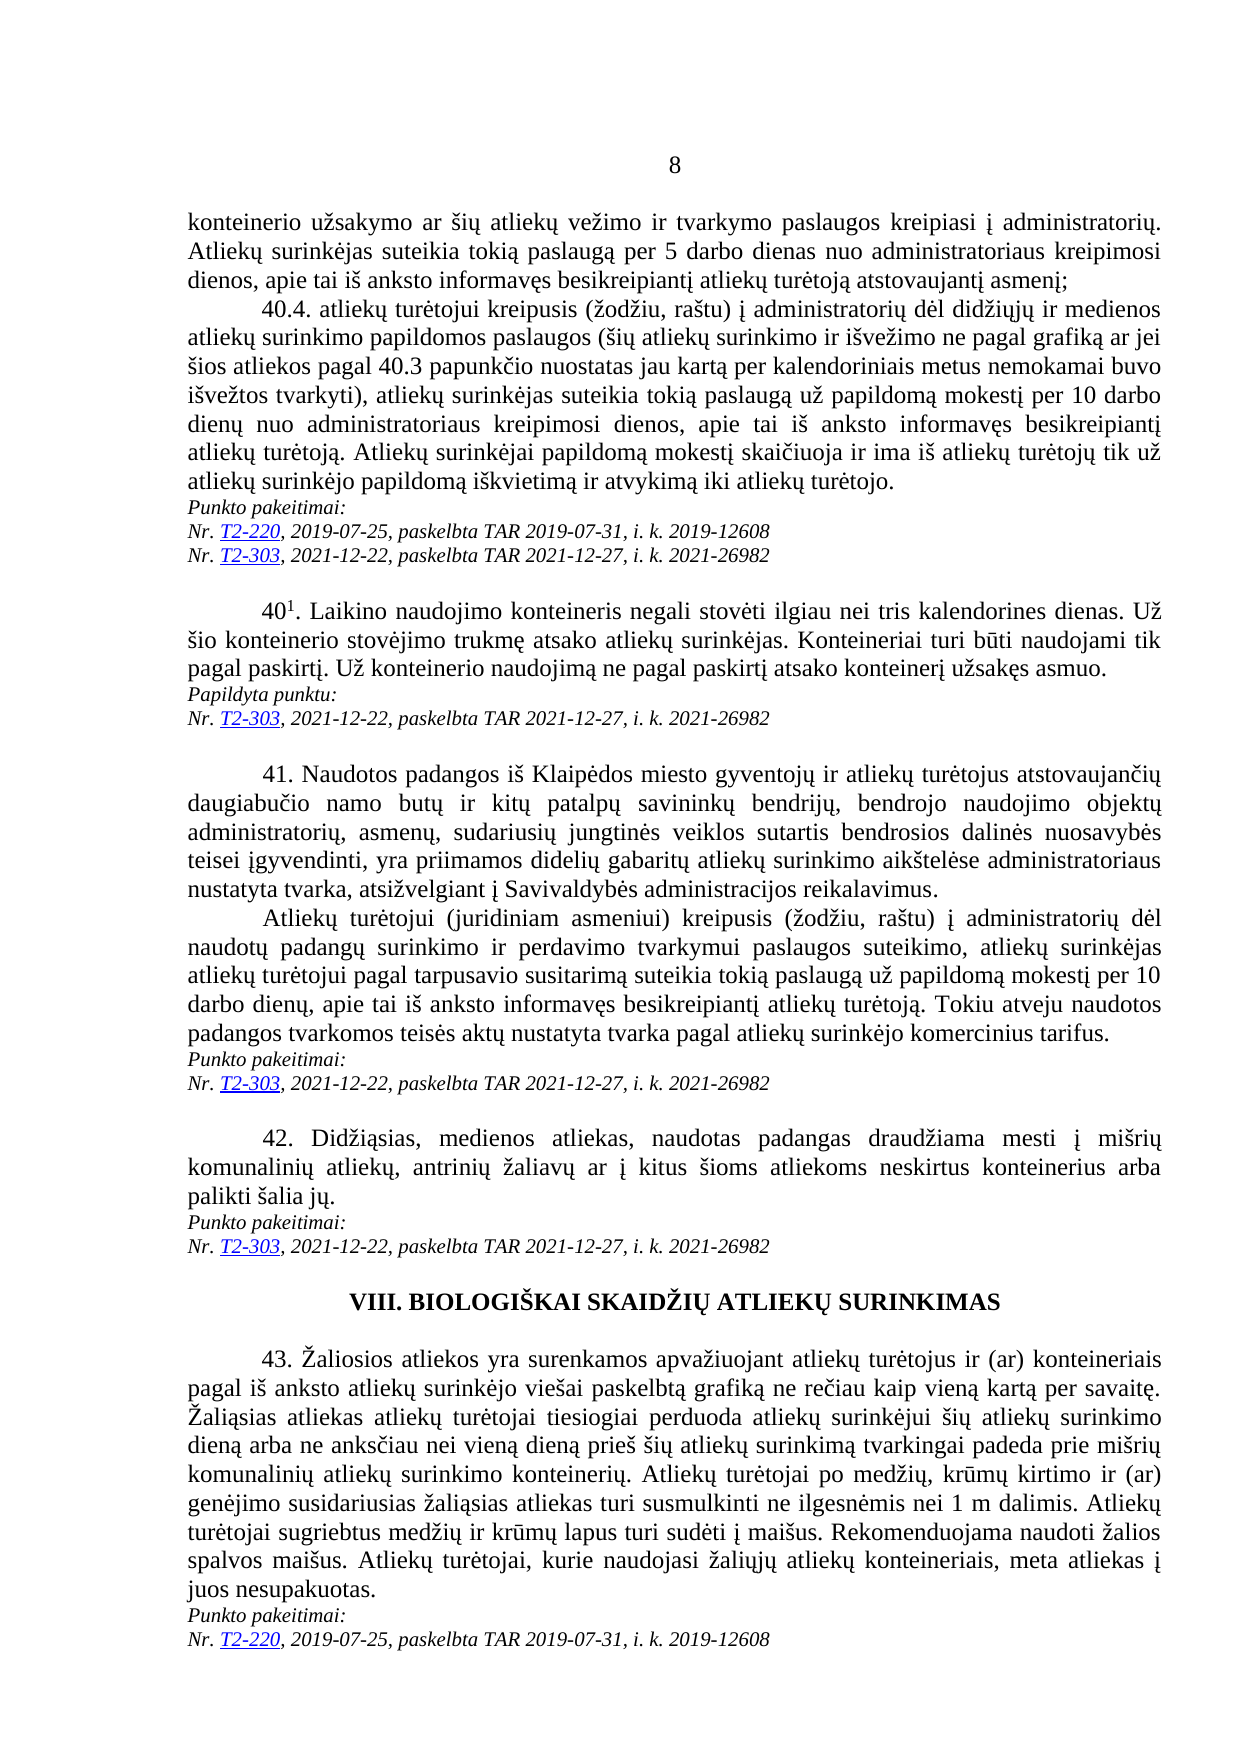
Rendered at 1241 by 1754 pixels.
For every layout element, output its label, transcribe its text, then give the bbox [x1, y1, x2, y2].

text Nr. T2-303, 2021-12-22, paskelbta TAR 2021-12-27, i. k. 2021-26982 [187, 1071, 1162, 1095]
text Nr. T2-303, 2021-12-22, paskelbta TAR 2021-12-27, i. k. 2021-26982 [187, 543, 1162, 567]
text Punkto pakeitimai: [187, 1210, 1162, 1234]
text Nr. T2-303, 2021-12-22, paskelbta TAR 2021-12-27, i. k. 2021-26982 [187, 1234, 1162, 1258]
text Nr. T2-220, 2019-07-25, paskelbta TAR 2019-07-31, i. k. 2019-12608 [187, 519, 1162, 543]
text VIII. BIOLOGIŠKAI SKAIDŽIŲ ATLIEKŲ SURINKIMAS [187, 1287, 1162, 1315]
text konteinerio užsakymo ar šių atliekų vežimo ir tvarkymo paslaugos kreipiasi į administratorių. Atliekų surinkėjas suteikia tokią paslaugą per 5 darbo dienas nuo administratoriaus kreipimosi dienos, apie tai iš anksto informavęs besikreipiantį atliekų turėtoją atstovaujantį asmenį; [187, 207, 1162, 294]
text Papildyta punktu: [187, 682, 1162, 706]
text 43. Žaliosios atliekos yra surenkamos apvažiuojant atliekų turėtojus ir (ar) konteineriais pagal iš anksto atliekų surinkėjo viešai paskelbtą grafiką ne rečiau kaip vieną kartą per savaitę. Žaliąsias atliekas atliekų turėtojai tiesiogiai perduoda atliekų surinkėjui šių atliekų surinkimo dieną arba ne anksčiau nei vieną dieną prieš šių atliekų surinkimą tvarkingai padeda prie mišrių komunalinių atliekų surinkimo konteinerių. Atliekų turėtojai po medžių, krūmų kirtimo ir (ar) genėjimo susidariusias žaliąsias atliekas turi susmulkinti ne ilgesnėmis nei 1 m dalimis. Atliekų turėtojai sugriebtus medžių ir krūmų lapus turi sudėti į maišus. Rekomenduojama naudoti žalios spalvos maišus. Atliekų turėtojai, kurie naudojasi žaliųjų atliekų konteineriais, meta atliekas į juos nesupakuotas. [187, 1344, 1162, 1603]
text Punkto pakeitimai: [187, 1603, 1162, 1627]
text 401. Laikino naudojimo konteineris negali stovėti ilgiau nei tris kalendorines dienas. Už šio konteinerio stovėjimo trukmę atsako atliekų surinkėjas. Konteineriai turi būti naudojami tik pagal paskirtį. Už konteinerio naudojimą ne pagal paskirtį atsako konteinerį užsakęs asmuo. [187, 596, 1162, 682]
text 42. Didžiąsias, medienos atliekas, naudotas padangas draudžiama mesti į mišrių komunalinių atliekų, antrinių žaliavų ar į kitus šioms atliekoms neskirtus konteinerius arba palikti šalia jų. [187, 1123, 1162, 1210]
text Nr. T2-303, 2021-12-22, paskelbta TAR 2021-12-27, i. k. 2021-26982 [187, 706, 1162, 730]
text Punkto pakeitimai: [187, 1047, 1162, 1071]
text Nr. T2-220, 2019-07-25, paskelbta TAR 2019-07-31, i. k. 2019-12608 [187, 1627, 1162, 1651]
text 41. Naudotos padangos iš Klaipėdos miesto gyventojų ir atliekų turėtojus atstovaujančių daugiabučio namo butų ir kitų patalpų savininkų bendrijų, bendrojo naudojimo objektų administratorių, asmenų, sudariusių jungtinės veiklos sutartis bendrosios dalinės nuosavybės teisei įgyvendinti, yra priimamos didelių gabaritų atliekų surinkimo aikštelėse administratoriaus nustatyta tvarka, atsižvelgiant į Savivaldybės administracijos reikalavimus. [187, 759, 1162, 903]
text Punkto pakeitimai: [187, 495, 1162, 519]
text 40.4. atliekų turėtojui kreipusis (žodžiu, raštu) į administratorių dėl didžiųjų ir medienos atliekų surinkimo papildomos paslaugos (šių atliekų surinkimo ir išvežimo ne pagal grafiką ar jei šios atliekos pagal 40.3 papunkčio nuostatas jau kartą per kalendoriniais metus nemokamai buvo išvežtos tvarkyti), atliekų surinkėjas suteikia tokią paslaugą už papildomą mokestį per 10 darbo dienų nuo administratoriaus kreipimosi dienos, apie tai iš anksto informavęs besikreipiantį atliekų turėtoją. Atliekų surinkėjai papildomą mokestį skaičiuoja ir ima iš atliekų turėtojų tik už atliekų surinkėjo papildomą iškvietimą ir atvykimą iki atliekų turėtojo. [187, 294, 1162, 495]
text Atliekų turėtojui (juridiniam asmeniui) kreipusis (žodžiu, raštu) į administratorių dėl naudotų padangų surinkimo ir perdavimo tvarkymui paslaugos suteikimo, atliekų surinkėjas atliekų turėtojui pagal tarpusavio susitarimą suteikia tokią paslaugą už papildomą mokestį per 10 darbo dienų, apie tai iš anksto informavęs besikreipiantį atliekų turėtoją. Tokiu atveju naudotos padangos tvarkomos teisės aktų nustatyta tvarka pagal atliekų surinkėjo komercinius tarifus. [187, 903, 1162, 1047]
